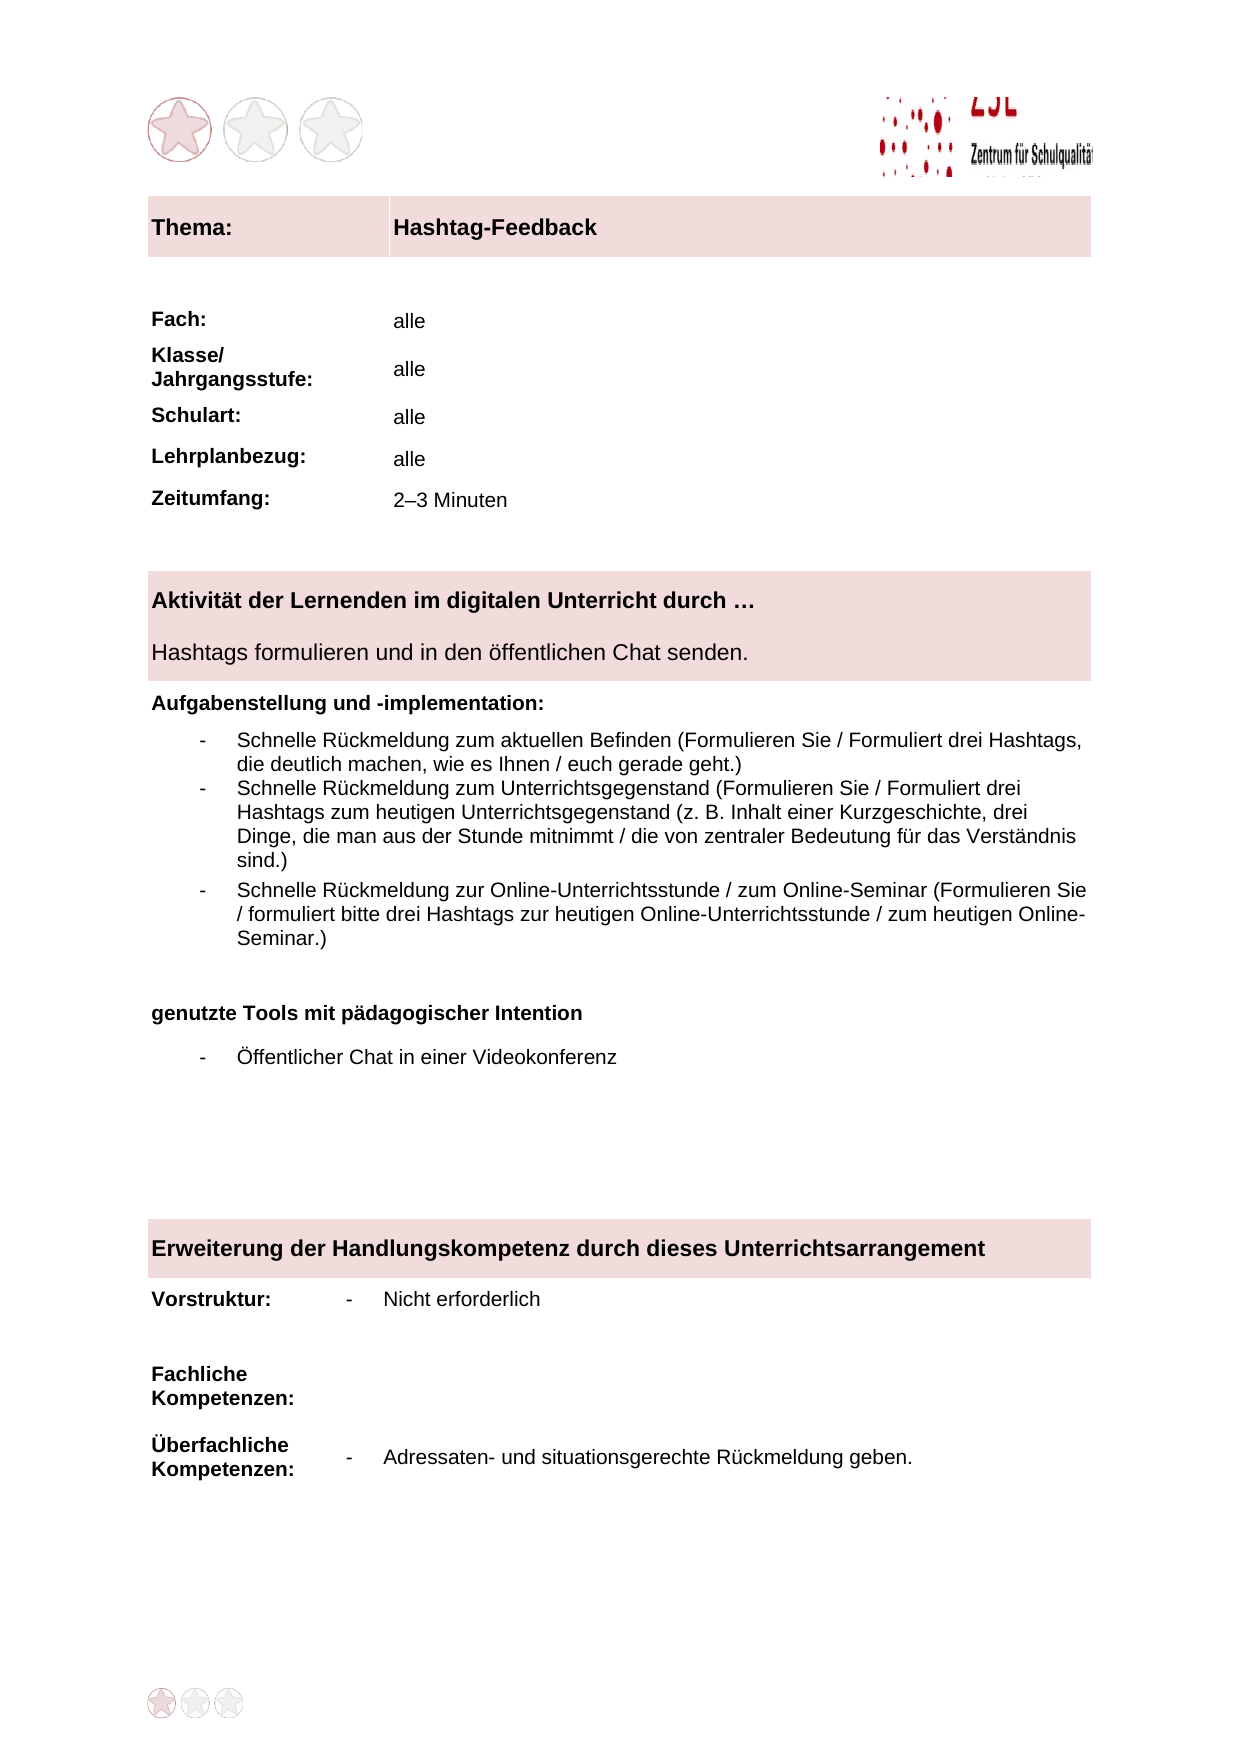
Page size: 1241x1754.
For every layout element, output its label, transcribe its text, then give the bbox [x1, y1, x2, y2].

table_cell alle [390, 339, 1091, 394]
table_cell Nicht erforderlich [342, 1278, 1091, 1319]
table_cell genutzte Tools mit pädagogischer Intention [148, 991, 1091, 1035]
table_cell Fach: [148, 298, 389, 339]
table_cell Aufgabenstellung und -implementation: [148, 681, 1091, 725]
table_cell Fachliche Kompetenzen: [148, 1350, 342, 1421]
table_cell [148, 1035, 196, 1188]
table_cell Vorstruktur: [148, 1278, 342, 1319]
table_cell Erweiterung der Handlungskompetenz durch dieses Unterrichtsarrangement [148, 1219, 1091, 1278]
table_cell [148, 725, 196, 960]
table_cell 2–3 Minuten [390, 477, 1091, 518]
table_cell [148, 1188, 1091, 1219]
table_cell [196, 1319, 1091, 1350]
table_cell Öffentlicher Chat in einer Videokonferenz [196, 1035, 1091, 1188]
table_cell alle [390, 394, 1091, 436]
table_cell alle [390, 298, 1091, 339]
table_cell Aktivität der Lernenden im digitalen Unterricht durch … Hashtags formulieren und in den öffentlichen Chat senden. [148, 571, 1091, 681]
table_cell Schulart: [148, 394, 389, 436]
table_cell Adressaten- und situationsgerechte Rückmeldung geben. [342, 1421, 1091, 1492]
table_cell [390, 257, 1091, 298]
table_cell alle [390, 436, 1091, 477]
table_cell [390, 518, 1091, 571]
table_cell [148, 257, 389, 298]
table_cell Überfachliche Kompetenzen: [148, 1421, 342, 1492]
table_cell [148, 960, 1091, 991]
table_cell Schnelle Rückmeldung zum aktuellen Befinden (Formulieren Sie / Formuliert drei Hashtags, die deutlich machen, wie es Ihnen / euch gerade geht.) Schnelle Rückmeldung zum Unterrichtsgegenstand (Formulieren Sie / Formuliert drei Hashtags zum heutigen Unterrichtsgegenstand (z. B. Inhalt einer Kurzgeschichte, drei Dinge, die man aus der Stunde mitnimmt / die von zentraler Bedeutung für das Verständnis sind.) Schnelle Rückmeldung zur Online-Unterrichtsstunde / zum Online-Seminar (Formulieren Sie / formuliert bitte drei Hashtags zur heutigen Online-Unterrichtsstunde / zum heutigen Online-Seminar.) [196, 725, 1091, 960]
table_cell [148, 1319, 196, 1350]
table_cell Zeitumfang: [148, 477, 389, 518]
table_cell [148, 518, 389, 571]
table_header Hashtag-Feedback [390, 196, 1091, 257]
table_cell [342, 1350, 1091, 1421]
table_header Thema: [148, 196, 389, 257]
table_cell Lehrplanbezug: [148, 436, 389, 477]
table_cell Klasse/Jahrgangsstufe: [148, 339, 389, 394]
